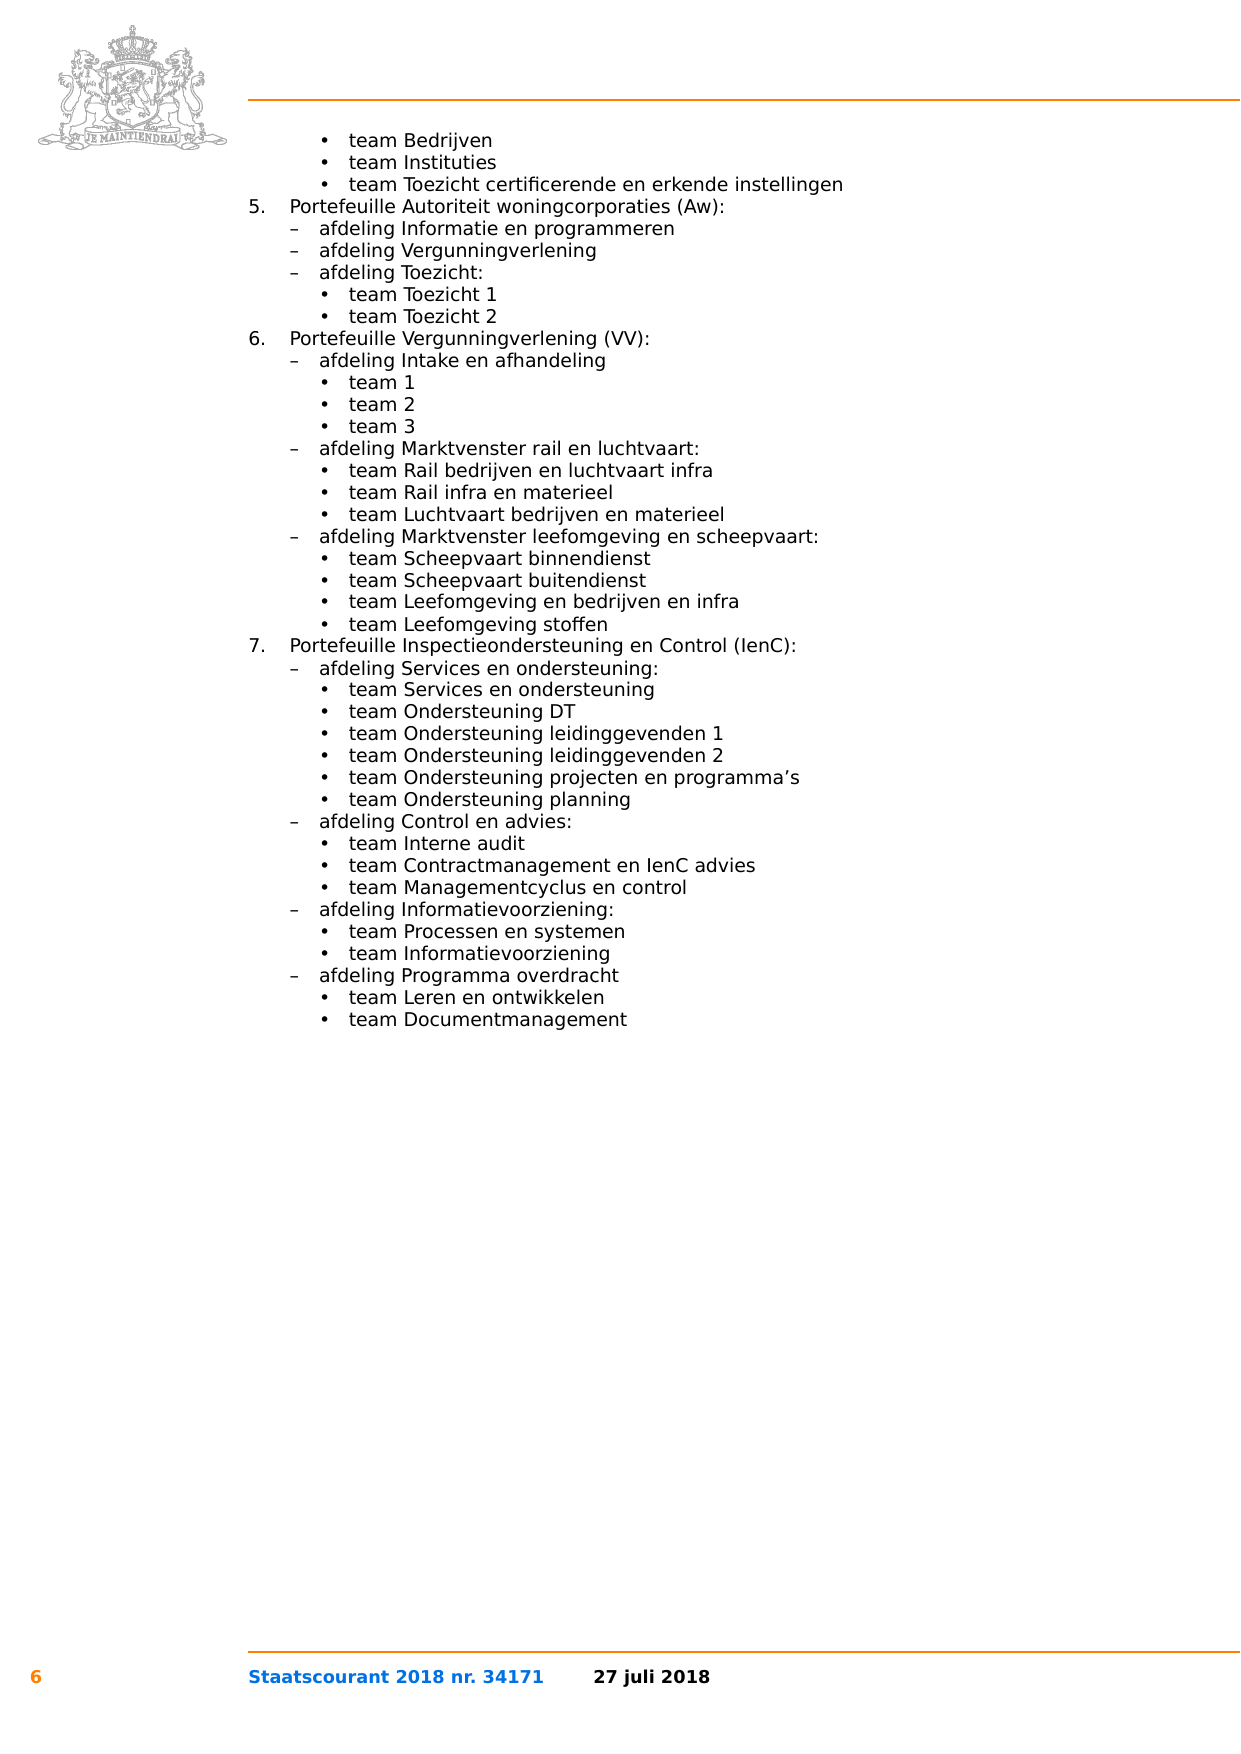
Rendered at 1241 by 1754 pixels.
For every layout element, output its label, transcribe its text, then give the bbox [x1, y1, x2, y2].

text • team Managementcyclus en control [319, 877, 1163, 899]
text – afdeling Toezicht: [289, 262, 1163, 284]
text • team Scheepvaart binnendienst [319, 547, 1163, 569]
text • team Rail infra en materieel [319, 482, 1163, 503]
text • team Ondersteuning DT [319, 701, 1163, 723]
text • team Instituties [319, 152, 1163, 174]
text • team Processen en systemen [319, 921, 1163, 943]
text – afdeling Intake en afhandeling [289, 350, 1163, 372]
text • team Rail bedrijven en luchtvaart infra [319, 459, 1163, 482]
text – afdeling Control en advies: [289, 811, 1163, 833]
text • team Documentmanagement [319, 1009, 1163, 1031]
text – afdeling Programma overdracht [289, 965, 1163, 987]
text • team 1 [319, 372, 1163, 394]
text • team Scheepvaart buitendienst [319, 569, 1163, 591]
text • team Toezicht 2 [319, 306, 1163, 328]
text • team Ondersteuning leidinggevenden 1 [319, 723, 1163, 745]
text 5. Portefeuille Autoriteit woningcorporaties (Aw): [248, 196, 1163, 218]
text • team Toezicht certificerende en erkende instellingen [319, 174, 1163, 196]
text • team Luchtvaart bedrijven en materieel [319, 503, 1163, 526]
text • team Services en ondersteuning [319, 679, 1163, 701]
text • team 2 [319, 394, 1163, 416]
text – afdeling Services en ondersteuning: [289, 657, 1163, 679]
text • team Ondersteuning projecten en programma’s [319, 767, 1163, 789]
text • team Ondersteuning planning [319, 789, 1163, 811]
text – afdeling Marktvenster rail en luchtvaart: [289, 438, 1163, 459]
picture [38, 25, 227, 150]
text • team Ondersteuning leidinggevenden 2 [319, 745, 1163, 767]
text • team 3 [319, 416, 1163, 438]
text • team Interne audit [319, 833, 1163, 855]
text • team Leefomgeving stoffen [319, 613, 1163, 635]
text 7. Portefeuille Inspectieondersteuning en Control (IenC): [248, 635, 1163, 657]
text – afdeling Vergunningverlening [289, 240, 1163, 262]
text • team Bedrijven [319, 130, 1163, 152]
text 6. Portefeuille Vergunningverlening (VV): [248, 328, 1163, 350]
text – afdeling Informatievoorziening: [289, 899, 1163, 921]
text • team Contractmanagement en IenC advies [319, 855, 1163, 877]
text • team Toezicht 1 [319, 284, 1163, 306]
text • team Informatievoorziening [319, 943, 1163, 965]
text – afdeling Marktvenster leefomgeving en scheepvaart: [289, 526, 1163, 547]
text – afdeling Informatie en programmeren [289, 218, 1163, 240]
text • team Leefomgeving en bedrijven en infra [319, 591, 1163, 613]
text • team Leren en ontwikkelen [319, 987, 1163, 1009]
